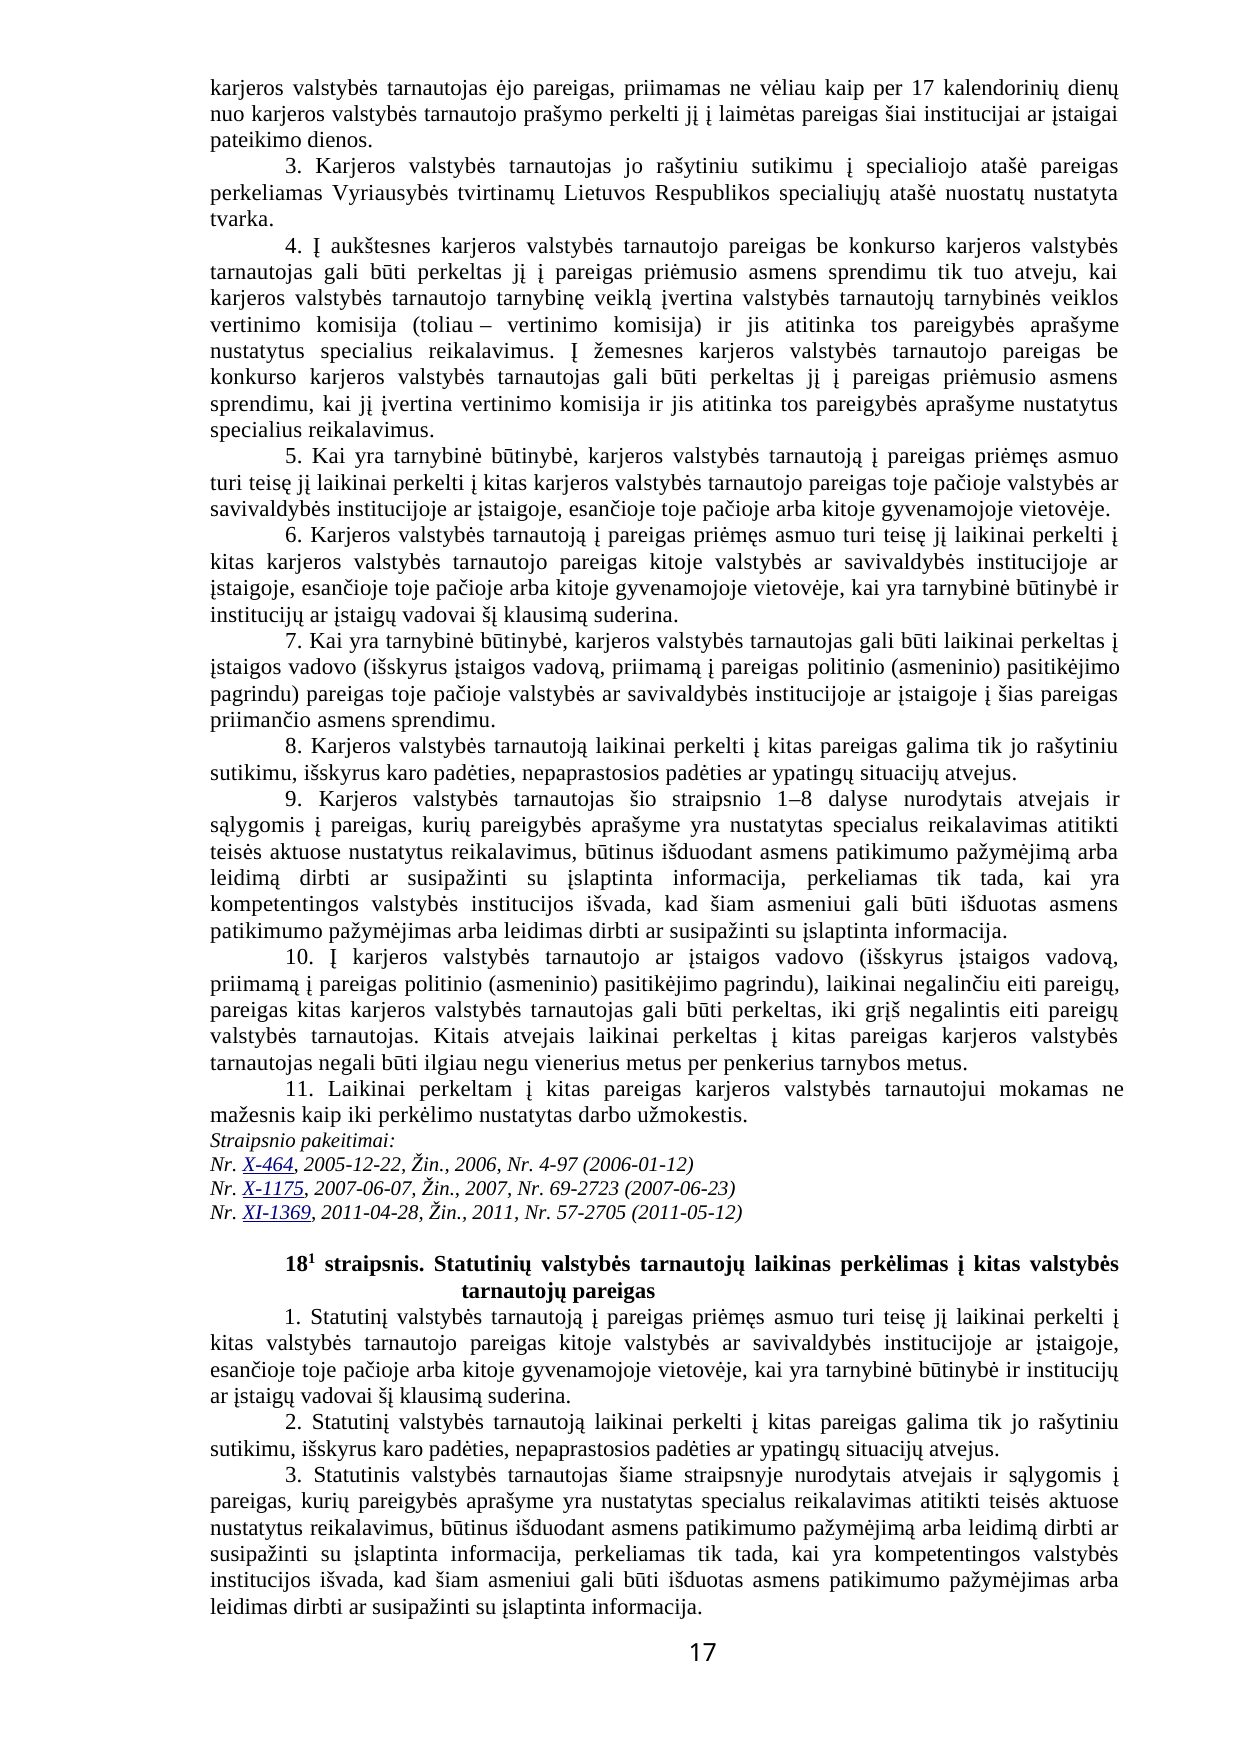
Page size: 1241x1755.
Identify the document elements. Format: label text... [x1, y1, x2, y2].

text Straipsnio pakeitimai: [210, 1128, 1126, 1152]
text 6. Karjeros valstybės tarnautoją į pareigas priėmęs asmuo turi teisę jį laikinai perkelti į kitas karjeros valstybės tarnautojo pareigas kitoje valstybės ar savivaldybės institucijoje ar įstaigoje, esančioje toje pačioje arba kitoje gyvenamojoje vietovėje, kai yra tarnybinė būtinybė ir institucijų ar įstaigų vadovai šį klausimą suderina. [210, 522, 1120, 627]
text 181 straipsnis. Statutinių valstybės tarnautojų laikinas perkėlimas į kitas valstybės tarnautojų pareigas [285, 1250, 1120, 1303]
text 4. Į aukštesnes karjeros valstybės tarnautojo pareigas be konkurso karjeros valstybės tarnautojas gali būti perkeltas jį į pareigas priėmusio asmens sprendimu tik tuo atveju, kai karjeros valstybės tarnautojo tarnybinę veiklą įvertina valstybės tarnautojų tarnybinės veiklos vertinimo komisija (toliau – vertinimo komisija) ir jis atitinka tos pareigybės aprašyme nustatytus specialius reikalavimus. Į žemesnes karjeros valstybės tarnautojo pareigas be konkurso karjeros valstybės tarnautojas gali būti perkeltas jį į pareigas priėmusio asmens sprendimu, kai jį įvertina vertinimo komisija ir jis atitinka tos pareigybės aprašyme nustatytus specialius reikalavimus. [210, 232, 1120, 442]
text 1. Statutinį valstybės tarnautoją į pareigas priėmęs asmuo turi teisę jį laikinai perkelti į kitas valstybės tarnautojo pareigas kitoje valstybės ar savivaldybės institucijoje ar įstaigoje, esančioje toje pačioje arba kitoje gyvenamojoje vietovėje, kai yra tarnybinė būtinybė ir institucijų ar įstaigų vadovai šį klausimą suderina. [210, 1303, 1120, 1408]
text 10. Į karjeros valstybės tarnautojo ar įstaigos vadovo (išskyrus įstaigos vadovą, priimamą į pareigas politinio (asmeninio) pasitikėjimo pagrindu), laikinai negalinčiu eiti pareigų, pareigas kitas karjeros valstybės tarnautojas gali būti perkeltas, iki grįš negalintis eiti pareigų valstybės tarnautojas. Kitais atvejais laikinai perkeltas į kitas pareigas karjeros valstybės tarnautojas negali būti ilgiau negu vienerius metus per penkerius tarnybos metus. [210, 943, 1120, 1075]
text Nr. XI-1369, 2011-04-28, Žin., 2011, Nr. 57-2705 (2011-05-12) [210, 1200, 1120, 1224]
text 2. Statutinį valstybės tarnautoją laikinai perkelti į kitas pareigas galima tik jo rašytiniu sutikimu, išskyrus karo padėties, nepaprastosios padėties ar ypatingų situacijų atvejus. [210, 1408, 1120, 1461]
text 11. Laikinai perkeltam į kitas pareigas karjeros valstybės tarnautojui mokamas ne mažesnis kaip iki perkėlimo nustatytas darbo užmokestis. [210, 1075, 1126, 1128]
text 3. Statutinis valstybės tarnautojas šiame straipsnyje nurodytais atvejais ir sąlygomis į pareigas, kurių pareigybės aprašyme yra nustatytas specialus reikalavimas atitikti teisės aktuose nustatytus reikalavimus, būtinus išduodant asmens patikimumo pažymėjimą arba leidimą dirbti ar susipažinti su įslaptinta informacija, perkeliamas tik tada, kai yra kompetentingos valstybės institucijos išvada, kad šiam asmeniui gali būti išduotas asmens patikimumo pažymėjimas arba leidimas dirbti ar susipažinti su įslaptinta informacija. [210, 1461, 1120, 1619]
text 3. Karjeros valstybės tarnautojas jo rašytiniu sutikimu į specialiojo atašė pareigas perkeliamas Vyriausybės tvirtinamų Lietuvos Respublikos specialiųjų atašė nuostatų nustatyta tvarka. [210, 153, 1120, 232]
text Nr. X-1175, 2007-06-07, Žin., 2007, Nr. 69-2723 (2007-06-23) [210, 1176, 1120, 1200]
text karjeros valstybės tarnautojas ėjo pareigas, priimamas ne vėliau kaip per 17 kalendorinių dienų nuo karjeros valstybės tarnautojo prašymo perkelti jį į laimėtas pareigas šiai institucijai ar įstaigai pateikimo dienos. [210, 73, 1120, 153]
text 8. Karjeros valstybės tarnautoją laikinai perkelti į kitas pareigas galima tik jo rašytiniu sutikimu, išskyrus karo padėties, nepaprastosios padėties ar ypatingų situacijų atvejus. [210, 732, 1120, 785]
text 9. Karjeros valstybės tarnautojas šio straipsnio 1–8 dalyse nurodytais atvejais ir sąlygomis į pareigas, kurių pareigybės aprašyme yra nustatytas specialus reikalavimas atitikti teisės aktuose nustatytus reikalavimus, būtinus išduodant asmens patikimumo pažymėjimą arba leidimą dirbti ar susipažinti su įslaptinta informacija, perkeliamas tik tada, kai yra kompetentingos valstybės institucijos išvada, kad šiam asmeniui gali būti išduotas asmens patikimumo pažymėjimas arba leidimas dirbti ar susipažinti su įslaptinta informacija. [210, 785, 1120, 943]
text 5. Kai yra tarnybinė būtinybė, karjeros valstybės tarnautoją į pareigas priėmęs asmuo turi teisę jį laikinai perkelti į kitas karjeros valstybės tarnautojo pareigas toje pačioje valstybės ar savivaldybės institucijoje ar įstaigoje, esančioje toje pačioje arba kitoje gyvenamojoje vietovėje. [210, 442, 1120, 522]
text Nr. X-464, 2005-12-22, Žin., 2006, Nr. 4-97 (2006-01-12) [210, 1152, 1120, 1176]
text 7. Kai yra tarnybinė būtinybė, karjeros valstybės tarnautojas gali būti laikinai perkeltas į įstaigos vadovo (išskyrus įstaigos vadovą, priimamą į pareigas politinio (asmeninio) pasitikėjimo pagrindu) pareigas toje pačioje valstybės ar savivaldybės institucijoje ar įstaigoje į šias pareigas priimančio asmens sprendimu. [210, 627, 1120, 732]
